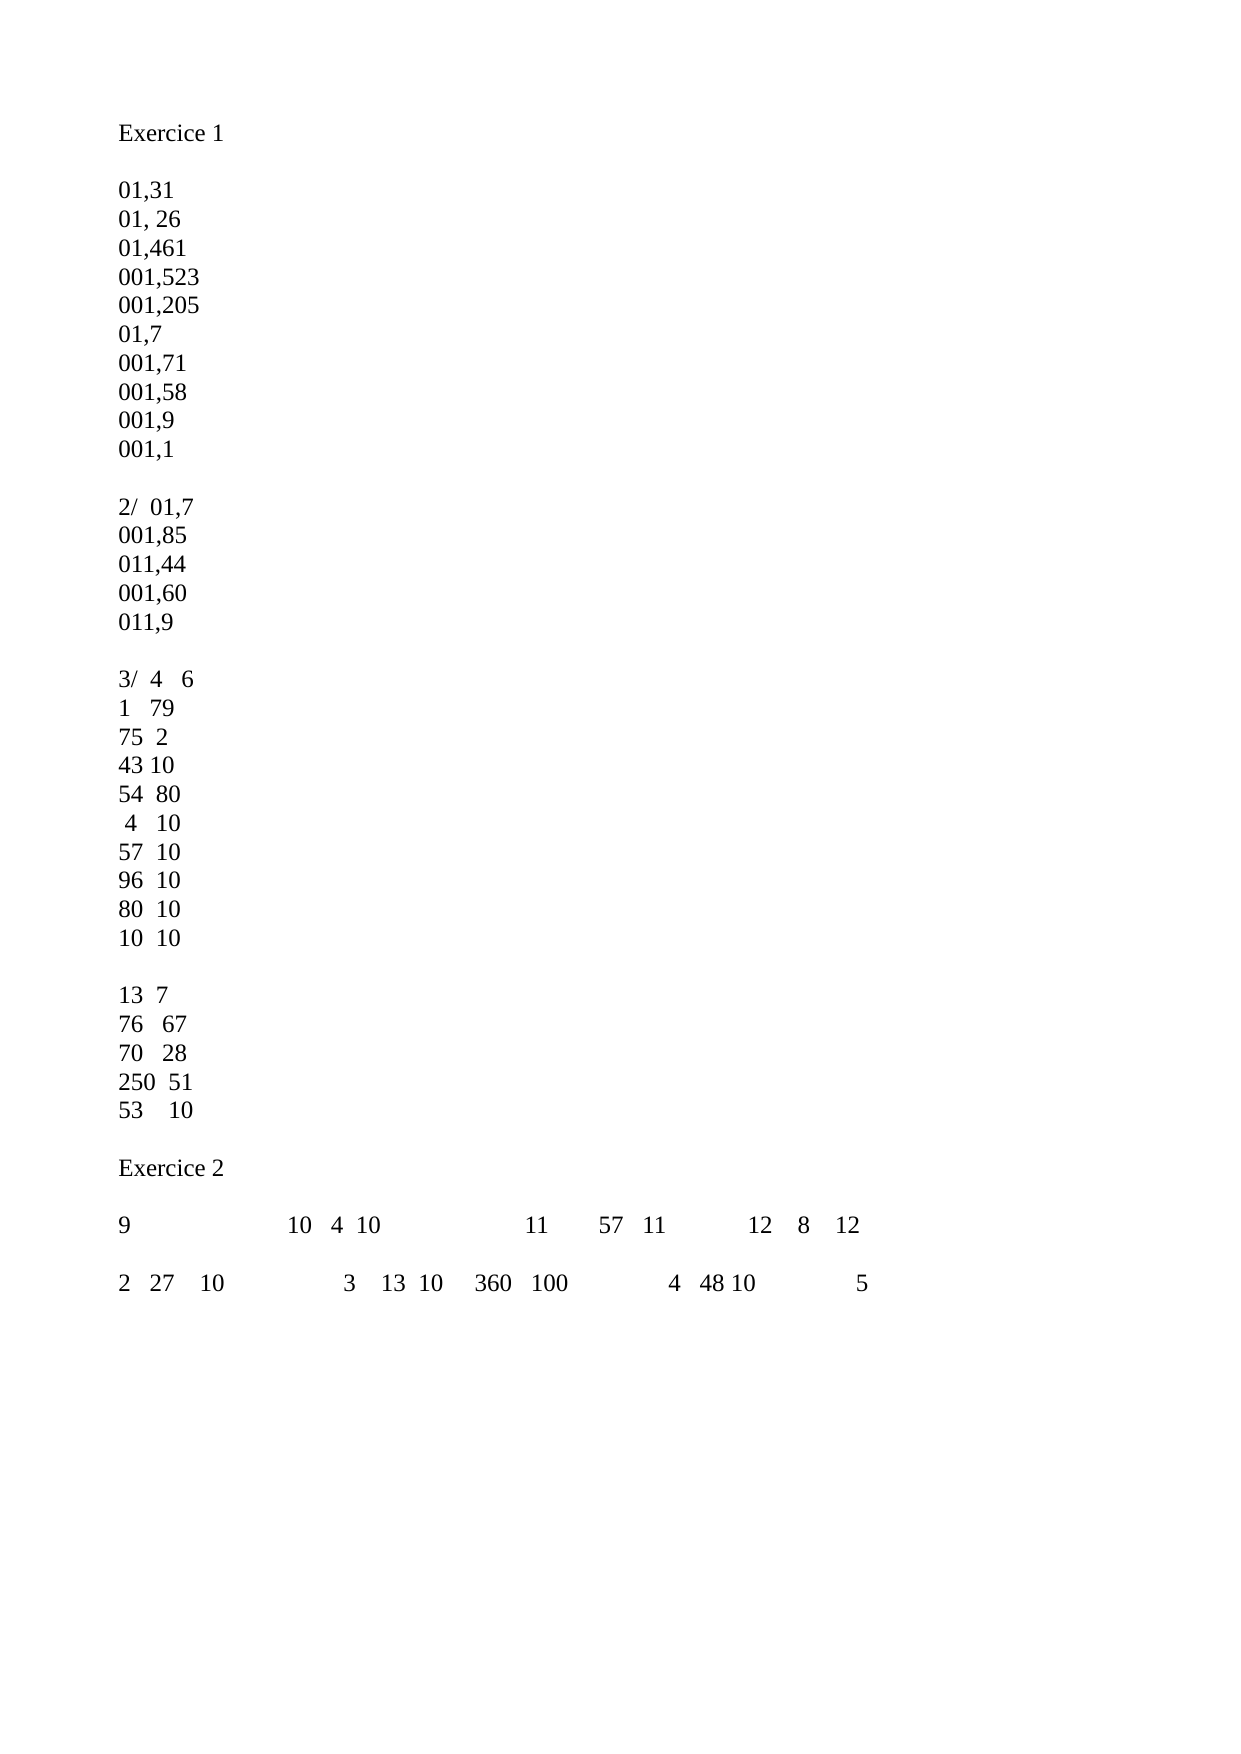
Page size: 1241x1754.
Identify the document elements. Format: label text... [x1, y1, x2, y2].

text 2/ 01,7 [118, 492, 1122, 521]
text 01,7 [118, 319, 1122, 348]
text 01, 26 [118, 204, 1122, 233]
text 96 10 [118, 866, 1122, 894]
text 43 10 [118, 751, 1122, 779]
text 53 10 [118, 1096, 1122, 1124]
text Exercice 1 [118, 118, 1122, 147]
text 76 67 [118, 1009, 1122, 1038]
text 001,60 [118, 578, 1122, 607]
text 1 79 [118, 693, 1122, 722]
text 75 2 [118, 722, 1122, 751]
text 3/ 4 6 [118, 664, 1122, 693]
text 10 10 [118, 923, 1122, 952]
text 9 10 4 10 11 57 11 12 8 12 [118, 1211, 1122, 1239]
text 001,205 [118, 291, 1122, 319]
text 80 10 [118, 894, 1122, 923]
text 001,9 [118, 406, 1122, 434]
text 57 10 [118, 837, 1122, 866]
text 001,523 [118, 262, 1122, 291]
text 70 28 [118, 1038, 1122, 1067]
text 001,85 [118, 521, 1122, 549]
text Exercice 2 [118, 1153, 1122, 1182]
text 001,1 [118, 434, 1122, 463]
text 54 80 [118, 779, 1122, 808]
text 001,58 [118, 377, 1122, 406]
text 011,9 [118, 607, 1122, 636]
text 250 51 [118, 1067, 1122, 1096]
text 01,461 [118, 233, 1122, 262]
text 01,31 [118, 176, 1122, 204]
text 011,44 [118, 549, 1122, 578]
text 2 27 10 3 13 10 360 100 4 48 10 5 [118, 1268, 1122, 1297]
text 001,71 [118, 348, 1122, 377]
text 13 7 [118, 981, 1122, 1009]
text 4 10 [118, 808, 1122, 837]
